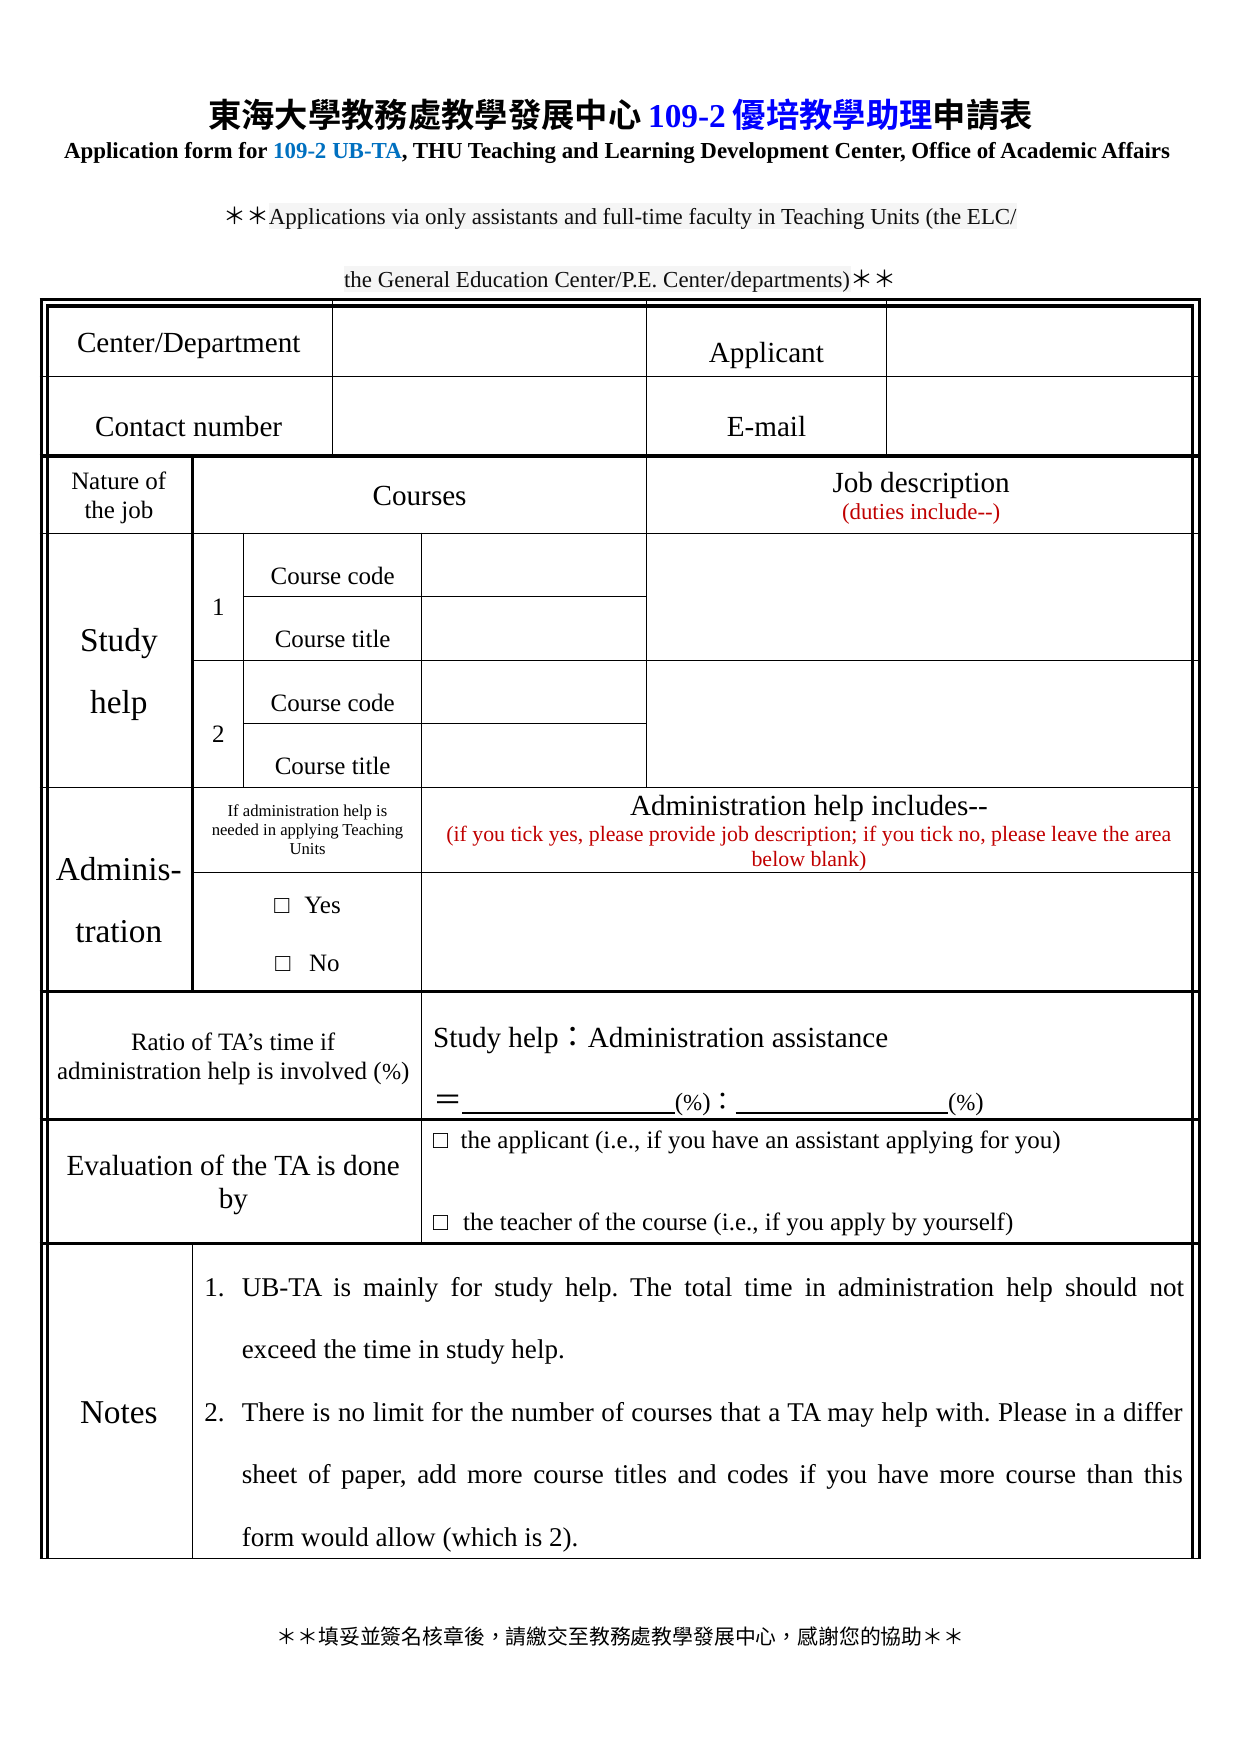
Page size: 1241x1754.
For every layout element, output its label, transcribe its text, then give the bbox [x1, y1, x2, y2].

text the General Education Center/P.E. Center/departments)＊＊ [44, 236, 1196, 298]
table_cell Course code [244, 534, 421, 596]
table_cell Course code [244, 661, 421, 723]
table_cell 1 [194, 534, 243, 659]
table_header [887, 308, 1191, 376]
table_cell Adminis- tration [49, 788, 191, 990]
table_cell Contact number [49, 377, 332, 454]
table_cell [647, 661, 1191, 787]
table_header [333, 308, 646, 376]
table_cell [887, 377, 1191, 454]
text ＊＊Applications via only assistants and full-time faculty in Teaching Units (the ELC/ [44, 173, 1196, 236]
table_cell UB-TA is mainly for study help. The total time in administration help should not exceed the time in study help. There is no limit for the number of courses that a TA may help with. Please in a differ sheet of paper, add more course titles and codes if you have more course than this form would allow (which is 2). [193, 1245, 1191, 1558]
table_cell Course title [244, 597, 421, 659]
table_cell Administration help includes-- (if you tick yes, please provide job description; if you tick no, please leave the area below blank) [422, 788, 1191, 872]
table_cell [422, 661, 646, 723]
table_cell E-mail [647, 377, 886, 454]
table_cell Courses [194, 458, 646, 532]
table_cell Notes [49, 1245, 192, 1558]
table_cell [422, 534, 646, 596]
table_cell Job description (duties include--) [647, 458, 1191, 532]
table_cell Course title [244, 724, 421, 787]
table_header [887, 301, 1196, 376]
table_cell If administration help is needed in applying Teaching Units [194, 788, 421, 872]
table_cell Evaluation of the TA is done by [49, 1121, 421, 1242]
table_cell Ratio of TA’s time if administration help is involved (%) [49, 993, 421, 1118]
table_cell [333, 377, 646, 454]
table_cell □ Yes □ No [194, 873, 421, 990]
table_cell □ the applicant (i.e., if you have an assistant applying for you) □ the teacher of the course (i.e., if you apply by yourself) [422, 1121, 1191, 1242]
table_cell [422, 597, 646, 659]
table_header Center/Department [44, 301, 332, 376]
table_cell Nature of the job [49, 458, 191, 532]
table_header Applicant [647, 308, 886, 376]
table_cell [422, 724, 646, 787]
table_cell Study help [49, 534, 191, 787]
table_cell Study help：Administration assistance ＝ (%)： (%)。 [422, 993, 1191, 1118]
table_cell [422, 873, 1191, 990]
table_cell 2 [194, 661, 243, 787]
table_cell [647, 534, 1191, 659]
